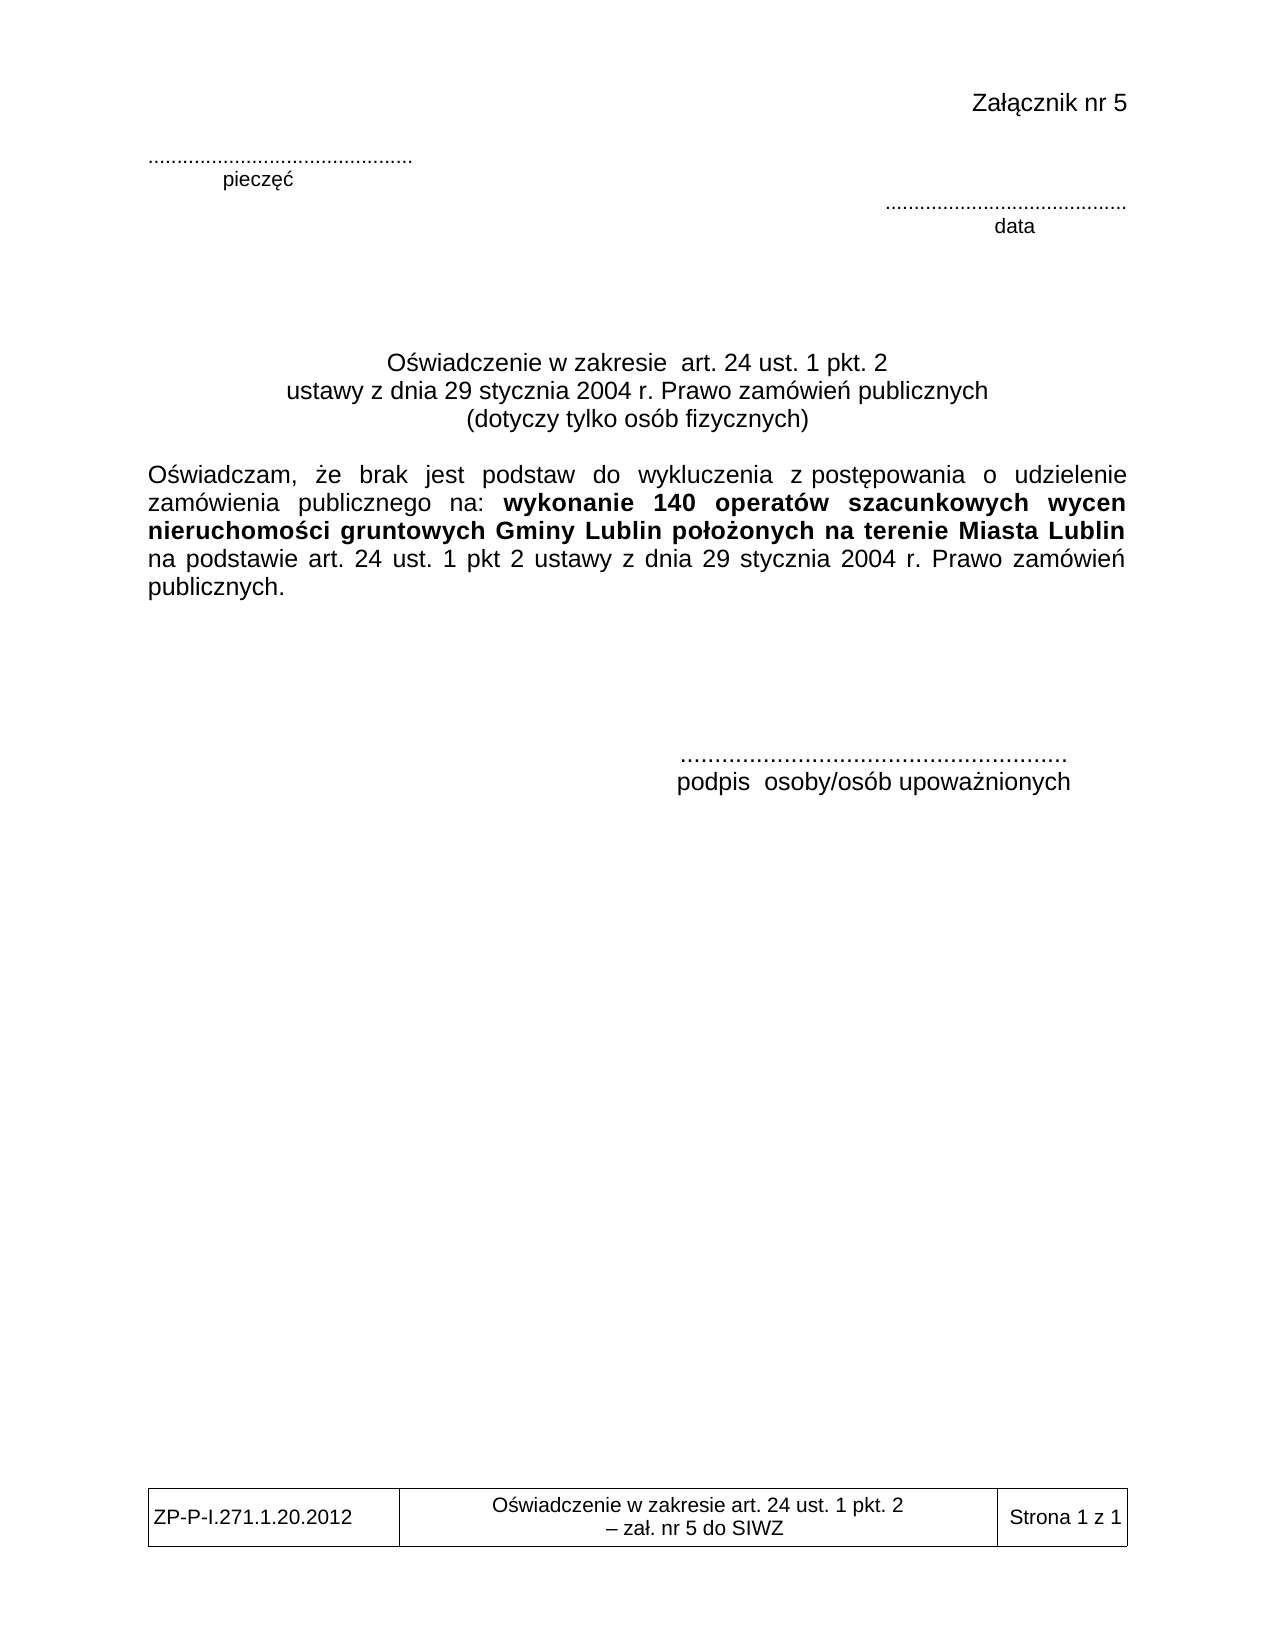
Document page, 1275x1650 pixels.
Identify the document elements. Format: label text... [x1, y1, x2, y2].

text .......................................... [148, 191, 1127, 214]
text (dotyczy tylko osób fizycznych) [148, 405, 1127, 433]
text data [148, 214, 1127, 237]
text pieczęć [148, 168, 1127, 191]
text .............................................. [148, 144, 1127, 168]
subtitle Załącznik nr 5 [148, 89, 1127, 117]
text Oświadczenie w zakresie art. 24 ust. 1 pkt. 2 [148, 349, 1127, 377]
text ........................................................ [620, 740, 1127, 768]
text podpis osoby/osób upoważnionych [620, 768, 1127, 796]
text Oświadczam, że brak jest podstaw do wykluczenia z postępowania o udzielenie zamówienia publicznego na: wykonanie 140 operatów szacunkowych wycen nieruchomości gruntowych Gminy Lublin położonych na terenie Miasta Lublin na podstawie art. 24 ust. 1 pkt 2 ustawy z dnia 29 stycznia 2004 r. Prawo zamówień publicznych. [148, 461, 1127, 600]
text ustawy z dnia 29 stycznia 2004 r. Prawo zamówień publicznych [148, 377, 1127, 405]
